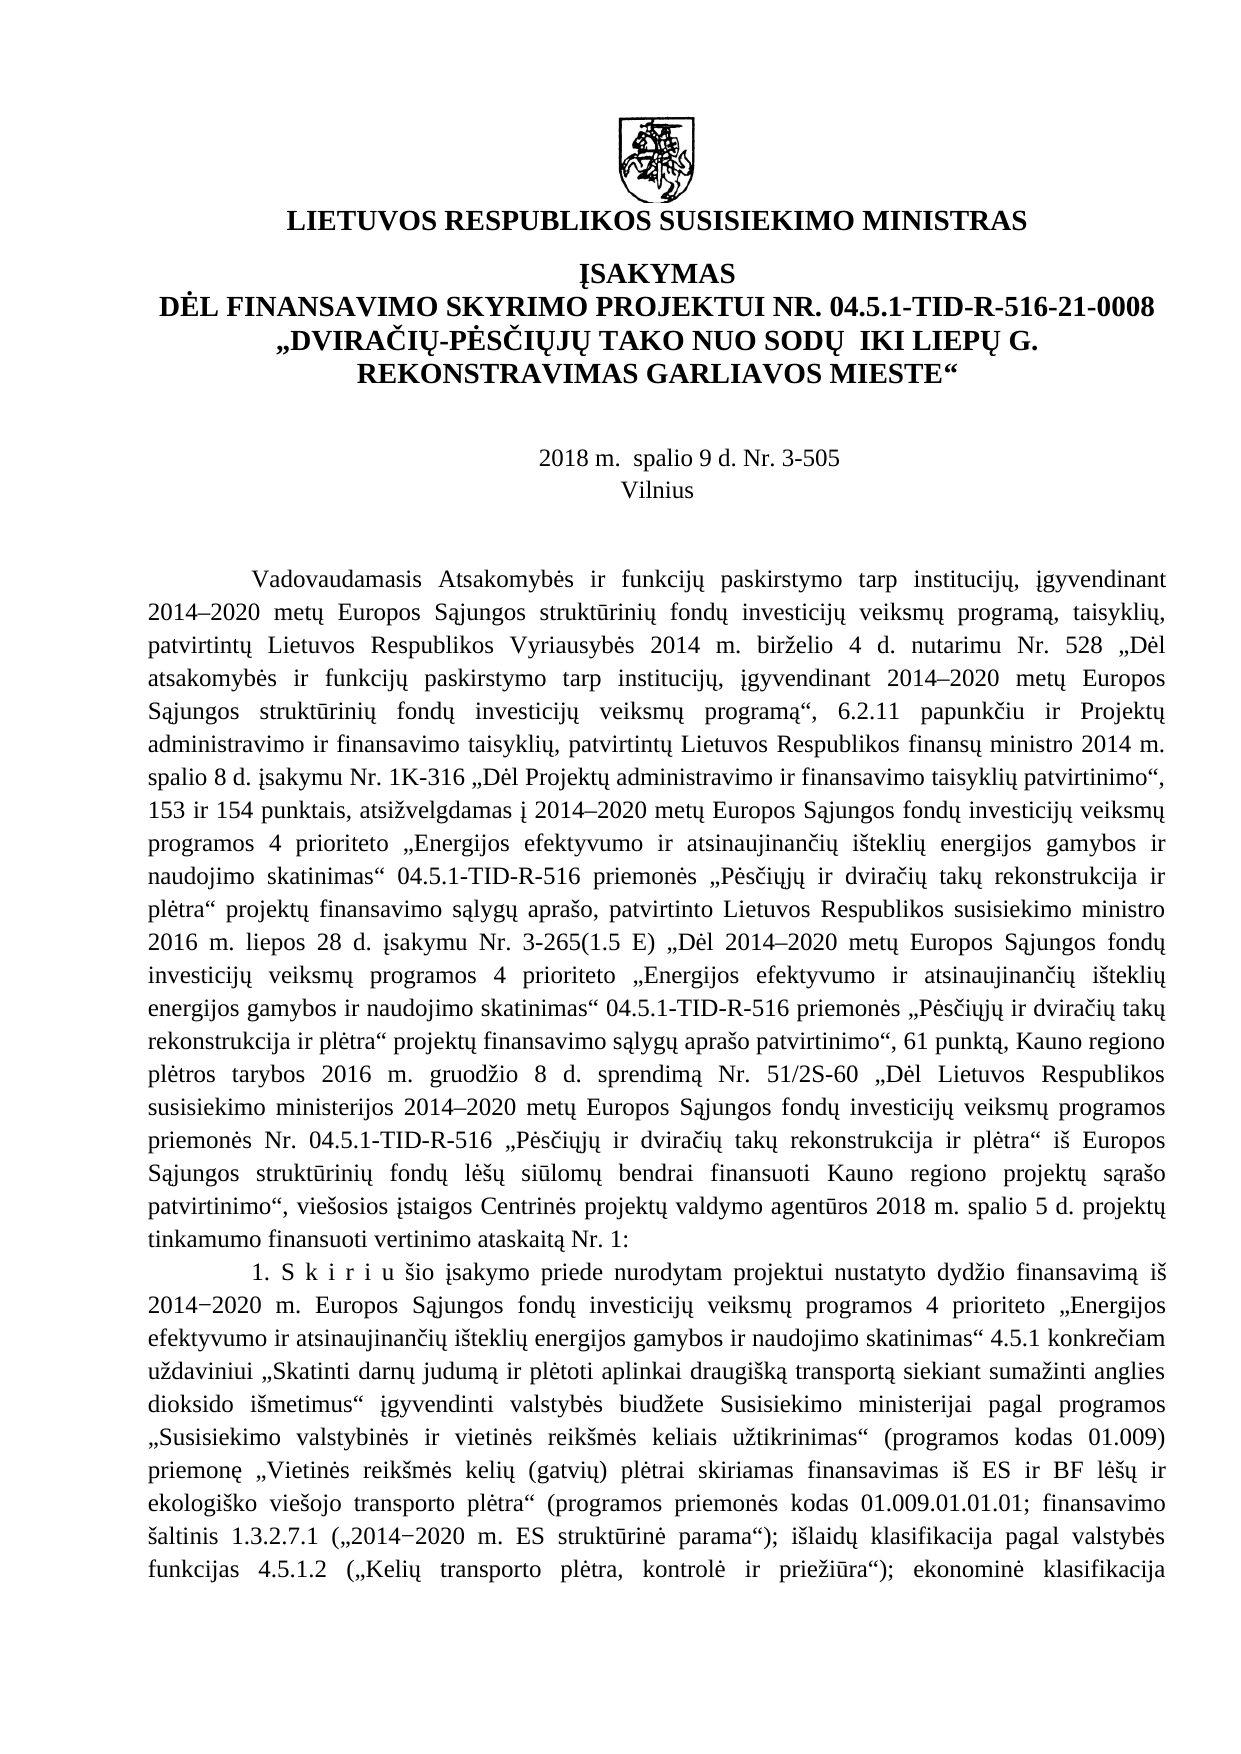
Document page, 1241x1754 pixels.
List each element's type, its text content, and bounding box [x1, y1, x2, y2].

text LIETUVOS RESPUBLIKOS SUSISIEKIMO MINISTRAS [148, 203, 1167, 237]
text Vilnius [148, 476, 1167, 504]
text 2018 m. spalio 9 d. Nr. 3-505 [148, 443, 1167, 471]
text 1. Skiriu šio įsakymo priede nurodytam projektui nustatyto dydžio finansavimą iš 2014−2020 m. Europos Sąjungos fondų investicijų veiksmų programos 4 prioriteto „Energijos efektyvumo ir atsinaujinančių išteklių energijos gamybos ir naudojimo skatinimas“ 4.5.1 konkrečiam uždaviniui „Skatinti darnų judumą ir plėtoti aplinkai draugišką transportą siekiant sumažinti anglies dioksido išmetimus“ įgyvendinti valstybės biudžete Susisiekimo ministerijai pagal programos „Susisiekimo valstybinės ir vietinės reikšmės keliais užtikrinimas“ (programos kodas 01.009) priemonę „Vietinės reikšmės kelių (gatvių) plėtrai skiriamas finansavimas iš ES ir BF lėšų ir ekologiško viešojo transporto plėtra“ (programos priemonės kodas 01.009.01.01.01; finansavimo šaltinis 1.3.2.7.1 („2014−2020 m. ES struktūrinė parama“); išlaidų klasifikacija pagal valstybės funkcijas 4.5.1.2 („Kelių transporto plėtra, kontrolė ir priežiūra“); ekonominė klasifikacija [148, 1257, 1167, 1583]
text Vadovaudamasis Atsakomybės ir funkcijų paskirstymo tarp institucijų, įgyvendinant 2014–2020 metų Europos Sąjungos struktūrinių fondų investicijų veiksmų programą, taisyklių, patvirtintų Lietuvos Respublikos Vyriausybės 2014 m. birželio 4 d. nutarimu Nr. 528 „Dėl atsakomybės ir funkcijų paskirstymo tarp institucijų, įgyvendinant 2014–2020 metų Europos Sąjungos struktūrinių fondų investicijų veiksmų programą“, 6.2.11 papunkčiu ir Projektų administravimo ir finansavimo taisyklių, patvirtintų Lietuvos Respublikos finansų ministro 2014 m. spalio 8 d. įsakymu Nr. 1K-316 „Dėl Projektų administravimo ir finansavimo taisyklių patvirtinimo“, 153 ir 154 punktais, atsižvelgdamas į 2014–2020 metų Europos Sąjungos fondų investicijų veiksmų programos 4 prioriteto „Energijos efektyvumo ir atsinaujinančių išteklių energijos gamybos ir naudojimo skatinimas“ 04.5.1-TID-R-516 priemonės „Pėsčiųjų ir dviračių takų rekonstrukcija ir plėtra“ projektų finansavimo sąlygų aprašo, patvirtinto Lietuvos Respublikos susisiekimo ministro 2016 m. liepos 28 d. įsakymu Nr. 3-265(1.5 E) „Dėl 2014–2020 metų Europos Sąjungos fondų investicijų veiksmų programos 4 prioriteto „Energijos efektyvumo ir atsinaujinančių išteklių energijos gamybos ir naudojimo skatinimas“ 04.5.1-TID-R-516 priemonės „Pėsčiųjų ir dviračių takų rekonstrukcija ir plėtra“ projektų finansavimo sąlygų aprašo patvirtinimo“, 61 punktą, Kauno regiono plėtros tarybos 2016 m. gruodžio 8 d. sprendimą Nr. 51/2S-60 „Dėl Lietuvos Respublikos susisiekimo ministerijos 2014–2020 metų Europos Sąjungos fondų investicijų veiksmų programos priemonės Nr. 04.5.1-TID-R-516 „Pėsčiųjų ir dviračių takų rekonstrukcija ir plėtra“ iš Europos Sąjungos struktūrinių fondų lėšų siūlomų bendrai finansuoti Kauno regiono projektų sąrašo patvirtinimo“, viešosios įstaigos Centrinės projektų valdymo agentūros 2018 m. spalio 5 d. projektų tinkamumo finansuoti vertinimo ataskaitą Nr. 1: [148, 564, 1167, 1253]
text ĮSAKYMAS [148, 256, 1167, 289]
text DĖL FINANSAVIMO SKYRIMO PROJEKTUI NR. 04.5.1-TID-R-516-21-0008 „DVIRAČIŲ-PĖSČIŲJŲ TAKO NUO SODŲ IKI LIEPŲ G. REKONSTRAVIMAS GARLIAVOS MIESTE“ [148, 289, 1167, 390]
